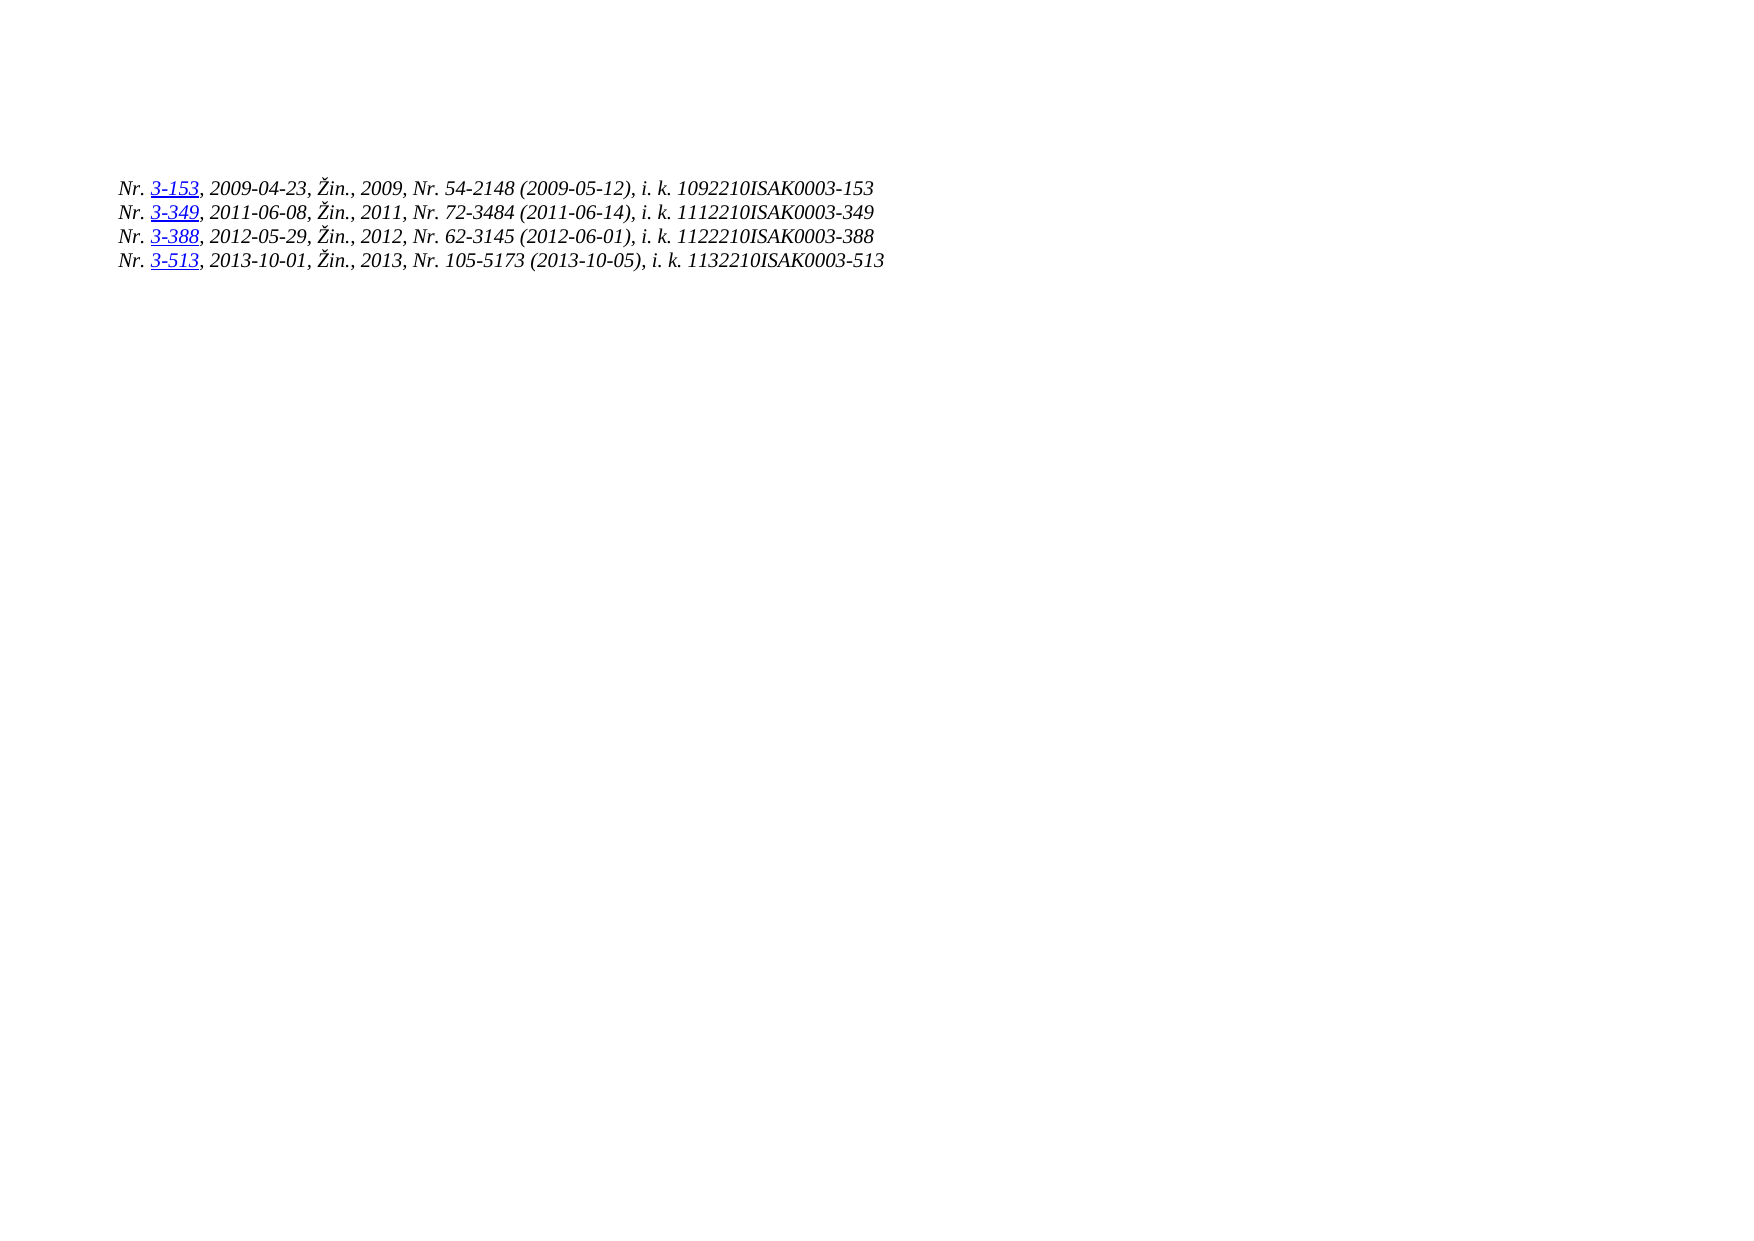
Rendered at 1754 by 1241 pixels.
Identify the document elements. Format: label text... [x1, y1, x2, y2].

text Nr. 3-513, 2013-10-01, Žin., 2013, Nr. 105-5173 (2013-10-05), i. k. 1132210ISAK0003-513 [118, 248, 1636, 272]
text Nr. 3-349, 2011-06-08, Žin., 2011, Nr. 72-3484 (2011-06-14), i. k. 1112210ISAK0003-349 [118, 200, 1636, 224]
text Nr. 3-388, 2012-05-29, Žin., 2012, Nr. 62-3145 (2012-06-01), i. k. 1122210ISAK0003-388 [118, 224, 1636, 248]
text Nr. 3-153, 2009-04-23, Žin., 2009, Nr. 54-2148 (2009-05-12), i. k. 1092210ISAK0003-153 [118, 176, 1636, 200]
